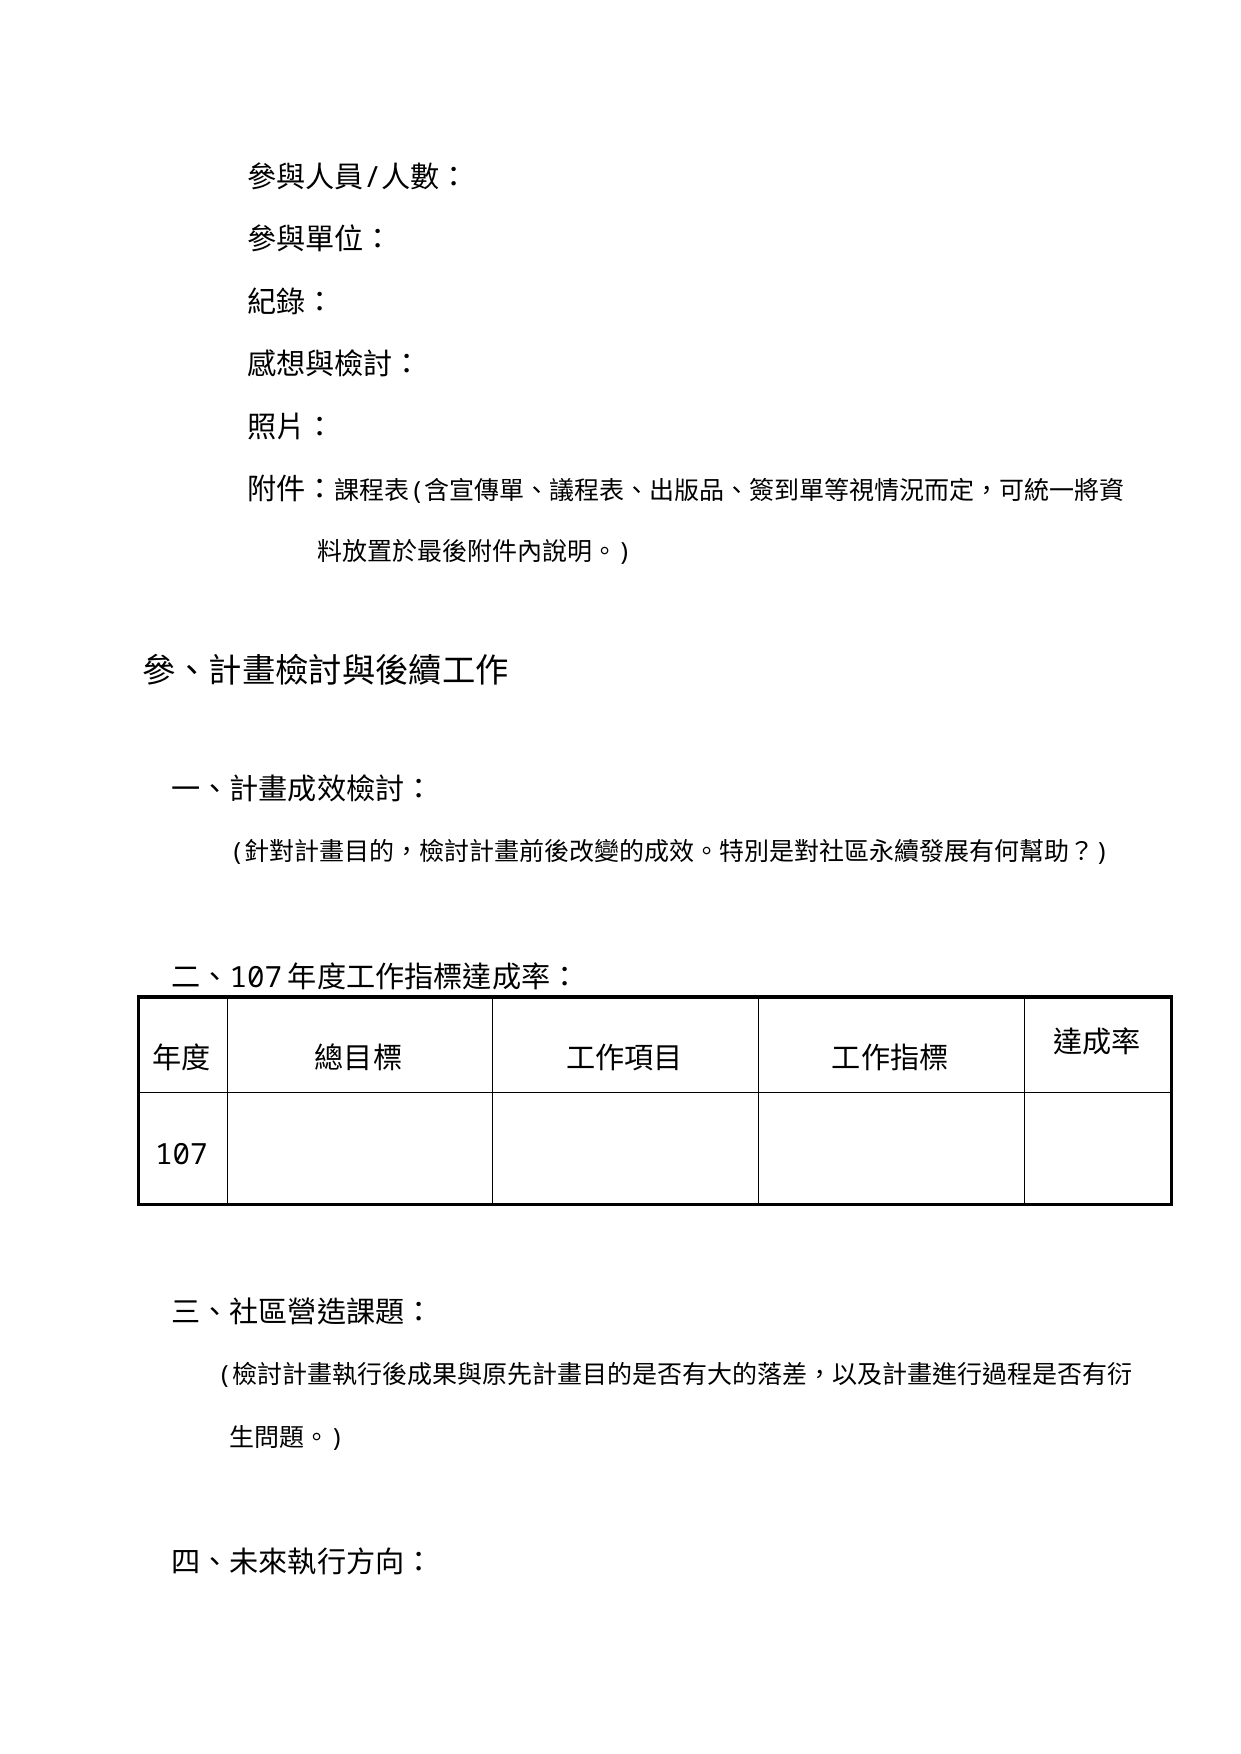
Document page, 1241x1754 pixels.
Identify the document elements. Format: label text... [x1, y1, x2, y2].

text 參、計畫檢討與後續工作 [142, 627, 1134, 689]
text (針對計畫目的，檢討計畫前後改變的成效。特別是對社區永續發展有何幫助？) [229, 808, 1134, 870]
text 一、計畫成效檢討： [171, 745, 1134, 808]
table_cell [228, 1093, 492, 1203]
text 二、107年度工作指標達成率： [142, 933, 1104, 995]
text 感想與檢討： [142, 320, 1134, 383]
text 四、未來執行方向： [142, 1518, 1142, 1581]
text 附件：課程表(含宣傳單、議程表、出版品、簽到單等視情況而定，可統一將資料放置於最後附件內說明。) [142, 445, 1134, 570]
text 照片： [142, 383, 1134, 445]
table_cell [759, 1093, 1024, 1203]
text 紀錄： [142, 258, 1134, 320]
text 參與單位： [142, 195, 1134, 258]
text (檢討計畫執行後成果與原先計畫目的是否有大的落差，以及計畫進行過程是否有衍生問題。) [217, 1331, 1142, 1456]
table_cell [493, 1093, 758, 1203]
table_header 達成率(%) [1025, 999, 1170, 1092]
table_header 工作項目 [493, 999, 758, 1092]
table_header 年度 [140, 999, 227, 1092]
table_cell [1025, 1093, 1170, 1203]
text 參與人員/人數： [142, 133, 1134, 195]
text 三、社區營造課題： [142, 1268, 1142, 1331]
table_header 總目標 [228, 999, 492, 1092]
table_cell 107 [140, 1093, 227, 1203]
table_header 工作指標 [759, 999, 1024, 1092]
